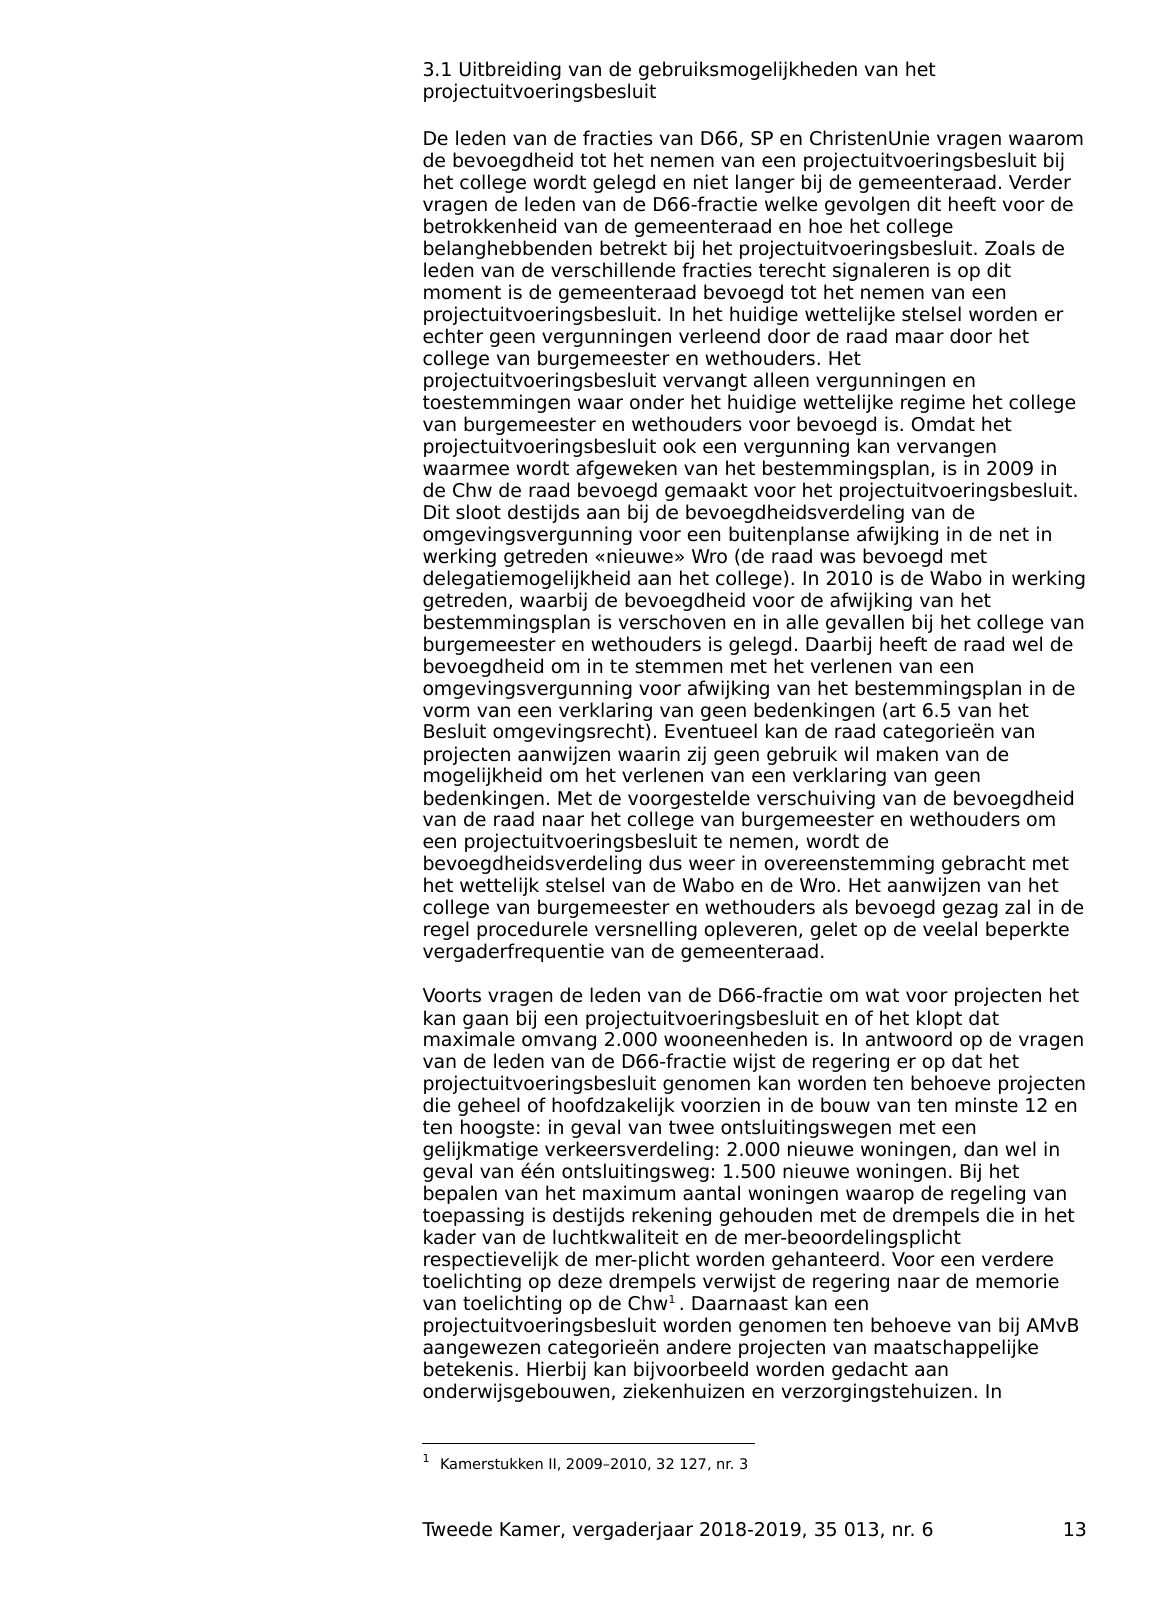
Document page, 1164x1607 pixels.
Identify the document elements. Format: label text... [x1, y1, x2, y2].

text Voorts vragen de leden van de D66-fractie om wat voor projecten het kan gaan bij een projectuitvoeringsbesluit en of het klopt dat maximale omvang 2.000 wooneenheden is. In antwoord op de vragen van de leden van de D66-fractie wijst de regering er op dat het projectuitvoeringsbesluit genomen kan worden ten behoeve projecten die geheel of hoofdzakelijk voorzien in de bouw van ten minste 12 en ten hoogste: in geval van twee ontsluitingswegen met een gelijkmatige verkeersverdeling: 2.000 nieuwe woningen, dan wel in geval van één ontsluitingsweg: 1.500 nieuwe woningen. Bij het bepalen van het maximum aantal woningen waarop de regeling van toepassing is destijds rekening gehouden met de drempels die in het kader van de luchtkwaliteit en de mer-beoordelingsplicht respectievelijk de mer-plicht worden gehanteerd. Voor een verdere toelichting op deze drempels verwijst de regering naar de memorie van toelichting op de Chw. Daarnaast kan een projectuitvoeringsbesluit worden genomen ten behoeve van bij AMvB aangewezen categorieën andere projecten van maatschappelijke betekenis. Hierbij kan bijvoorbeeld worden gedacht aan onderwijsgebouwen, ziekenhuizen en verzorgingstehuizen. In [422, 985, 1087, 1403]
text De leden van de fracties van D66, SP en ChristenUnie vragen waarom de bevoegdheid tot het nemen van een projectuitvoeringsbesluit bij het college wordt gelegd en niet langer bij de gemeenteraad. Verder vragen de leden van de D66-fractie welke gevolgen dit heeft voor de betrokkenheid van de gemeenteraad en hoe het college belanghebbenden betrekt bij het projectuitvoeringsbesluit. Zoals de leden van de verschillende fracties terecht signaleren is op dit moment is de gemeenteraad bevoegd tot het nemen van een projectuitvoeringsbesluit. In het huidige wettelijke stelsel worden er echter geen vergunningen verleend door de raad maar door het college van burgemeester en wethouders. Het projectuitvoeringsbesluit vervangt alleen vergunningen en toestemmingen waar onder het huidige wettelijke regime het college van burgemeester en wethouders voor bevoegd is. Omdat het projectuitvoeringsbesluit ook een vergunning kan vervangen waarmee wordt afgeweken van het bestemmingsplan, is in 2009 in de Chw de raad bevoegd gemaakt voor het projectuitvoeringsbesluit. Dit sloot destijds aan bij de bevoegdheidsverdeling van de omgevingsvergunning voor een buitenplanse afwijking in de net in werking getreden «nieuwe» Wro (de raad was bevoegd met delegatiemogelijkheid aan het college). In 2010 is de Wabo in werking getreden, waarbij de bevoegdheid voor de afwijking van het bestemmingsplan is verschoven en in alle gevallen bij het college van burgemeester en wethouders is gelegd. Daarbij heeft de raad wel de bevoegdheid om in te stemmen met het verlenen van een omgevingsvergunning voor afwijking van het bestemmingsplan in de vorm van een verklaring van geen bedenkingen (art 6.5 van het Besluit omgevingsrecht). Eventueel kan de raad categorieën van projecten aanwijzen waarin zij geen gebruik wil maken van de mogelijkheid om het verlenen van een verklaring van geen bedenkingen. Met de voorgestelde verschuiving van de bevoegdheid van de raad naar het college van burgemeester en wethouders om een projectuitvoeringsbesluit te nemen, wordt de bevoegdheidsverdeling dus weer in overeenstemming gebracht met het wettelijk stelsel van de Wabo en de Wro. Het aanwijzen van het college van burgemeester en wethouders als bevoegd gezag zal in de regel procedurele versnelling opleveren, gelet op de veelal beperkte vergaderfrequentie van de gemeenteraad. [422, 128, 1087, 963]
text Kamerstukken II, 2009–2010, 32 127, nr. 3 [422, 1452, 1087, 1474]
subtitle 3.1 Uitbreiding van de gebruiksmogelijkheden van het projectuitvoeringsbesluit [422, 59, 1087, 103]
